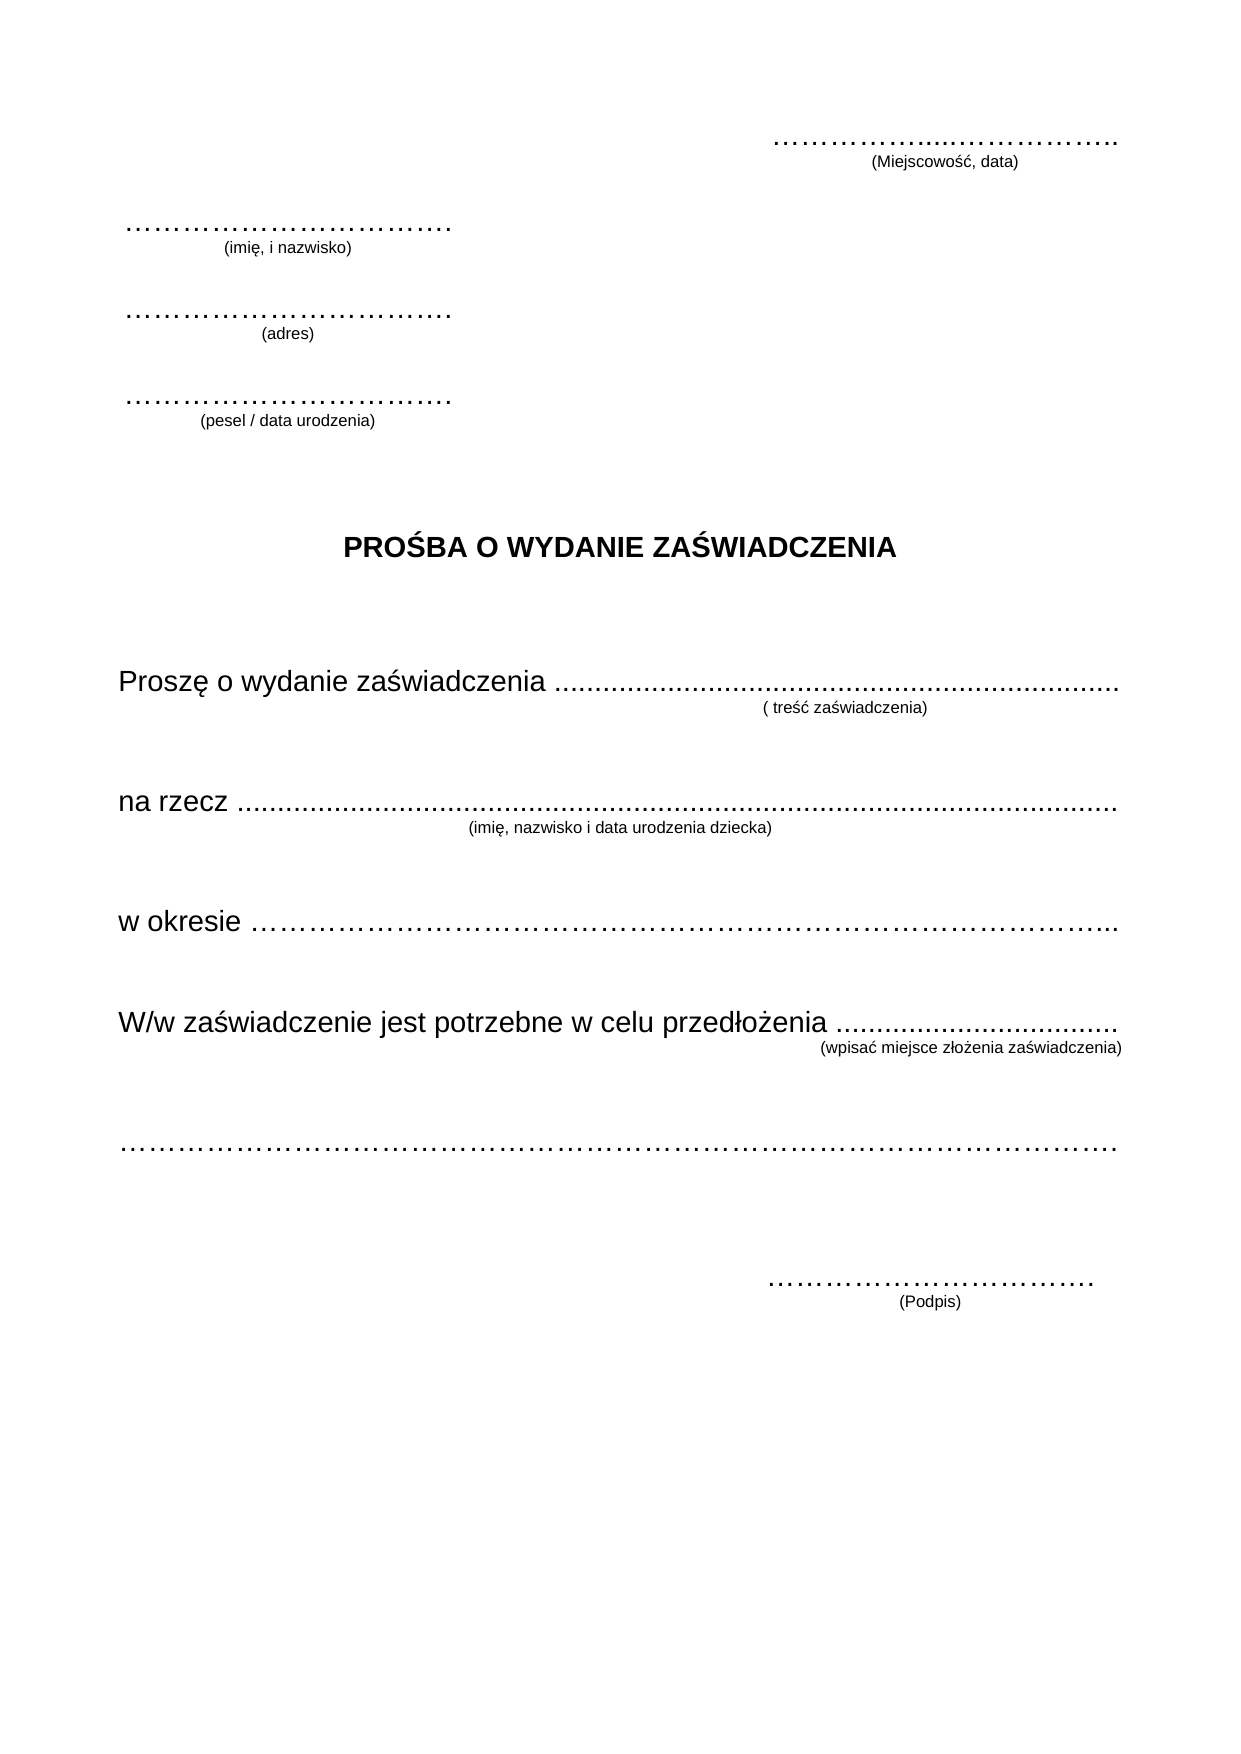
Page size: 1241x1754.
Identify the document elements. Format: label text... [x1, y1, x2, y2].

text (pesel / data urodzenia) [118, 410, 457, 429]
text (imię, i nazwisko) [118, 238, 457, 257]
text ……………………………. [118, 204, 457, 238]
text ( treść zaświadczenia) [568, 698, 1122, 717]
text …………………………………………………………………………………………. [118, 1124, 1122, 1158]
text ……………………………. [118, 377, 457, 410]
text …………….....…………….. [768, 118, 1122, 152]
text (imię, nazwisko i data urodzenia dziecka) [118, 818, 1122, 837]
text (Podpis) [738, 1292, 1122, 1311]
text (adres) [118, 324, 457, 343]
text w okresie ……………………………………………………………………………... [118, 904, 1122, 937]
text PROŚBA O WYDANIE ZAŚWIADCZENIA [118, 530, 1122, 564]
text na rzecz ............................................................................................................. [118, 784, 1122, 818]
text ……………………………. [118, 291, 457, 324]
text W/w zaświadczenie jest potrzebne w celu przedłożenia ................................... [118, 1004, 1122, 1038]
text Proszę o wydanie zaświadczenia ...................................................................... [118, 664, 1122, 698]
text (wpisać miejsce złożenia zaświadczenia) [118, 1038, 1122, 1057]
text ……………………………. [738, 1258, 1122, 1292]
text (Miejscowość, data) [768, 152, 1122, 171]
